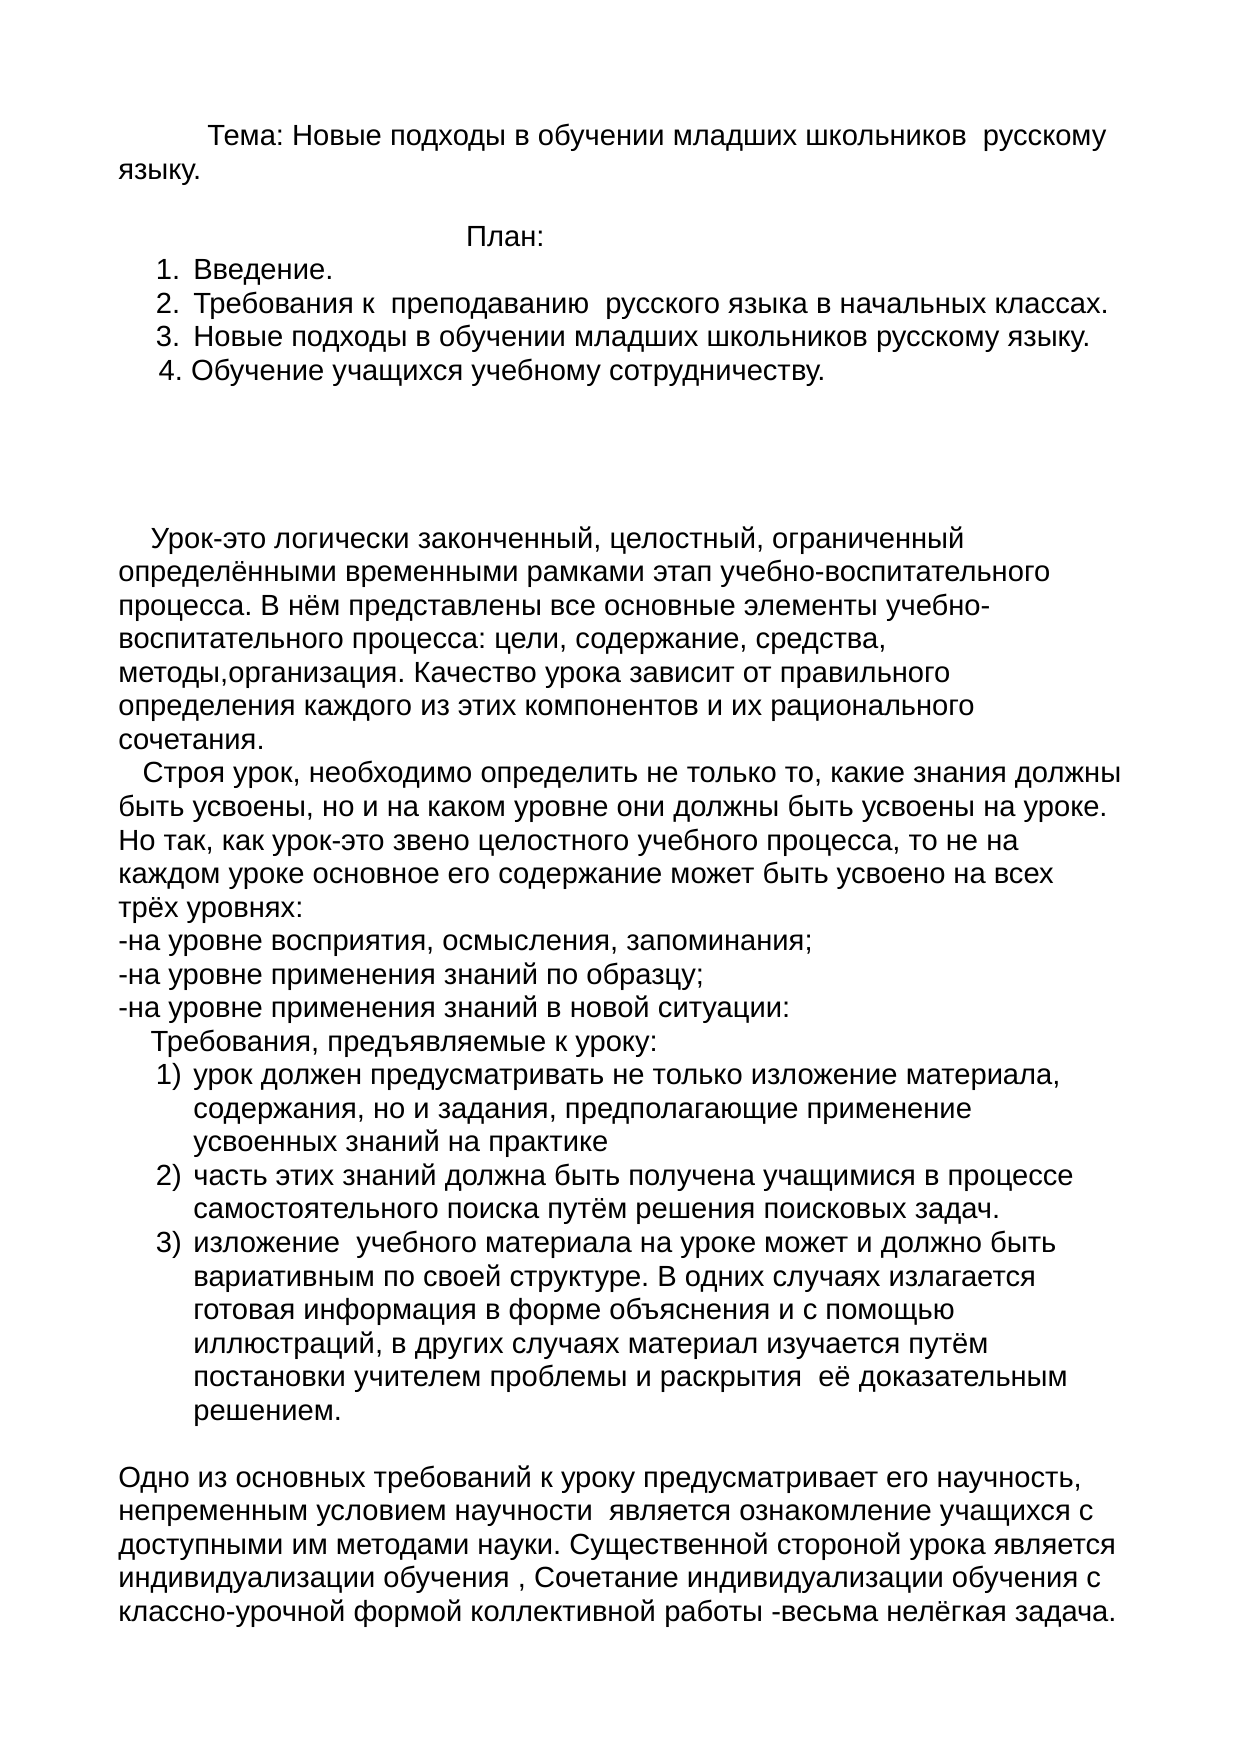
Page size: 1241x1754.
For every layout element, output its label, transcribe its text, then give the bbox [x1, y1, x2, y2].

list Введение. [156, 252, 1122, 286]
text Урок-это логически законченный, целостный, ограниченный определёнными временными рамками этап учебно-воспитательного процесса. В нём представлены все основные элементы учебно-воспитательного процесса: цели, содержание, средства, методы,организация. Качество урока зависит от правильного определения каждого из этих компонентов и их рационального сочетания. [118, 521, 1122, 755]
list Требования к преподаванию русского языка в начальных классах. [156, 286, 1122, 319]
text -на уровне восприятия, осмысления, запоминания; [118, 923, 1122, 957]
text План: [118, 219, 1122, 252]
text Строя урок, необходимо определить не только то, какие знания должны быть усвоены, но и на каком уровне они должны быть усвоены на уроке. Но так, как урок-это звено целостного учебного процесса, то не на каждом уроке основное его содержание может быть усвоено на всех трёх уровнях: [118, 755, 1122, 923]
list изложение учебного материала на уроке может и должно быть вариативным по своей структуре. В одних случаях излагается готовая информация в форме объяснения и с помощью иллюстраций, в других случаях материал изучается путём постановки учителем проблемы и раскрытия её доказательным решением. [156, 1225, 1122, 1426]
text Одно из основных требований к уроку предусматривает его научность, непременным условием научности является ознакомление учащихся с доступными им методами науки. Существенной стороной урока является индивидуализации обучения , Сочетание индивидуализации обучения с классно-урочной формой коллективной работы -весьма нелёгкая задача. [118, 1460, 1122, 1627]
list урок должен предусматривать не только изложение материала, содержания, но и задания, предполагающие применение усвоенных знаний на практике [156, 1057, 1122, 1158]
text 4. Обучение учащихся учебному сотрудничеству. [118, 353, 1122, 386]
list Новые подходы в обучении младших школьников русскому языку. [156, 319, 1122, 353]
text Требования, предъявляемые к уроку: [118, 1024, 1122, 1057]
text -на уровне применения знаний по образцу; [118, 957, 1122, 990]
text -на уровне применения знаний в новой ситуации: [118, 990, 1122, 1024]
list часть этих знаний должна быть получена учащимися в процессе самостоятельного поиска путём решения поисковых задач. [156, 1158, 1122, 1225]
text Тема: Новые подходы в обучении младших школьников русскому языку. [118, 118, 1122, 185]
